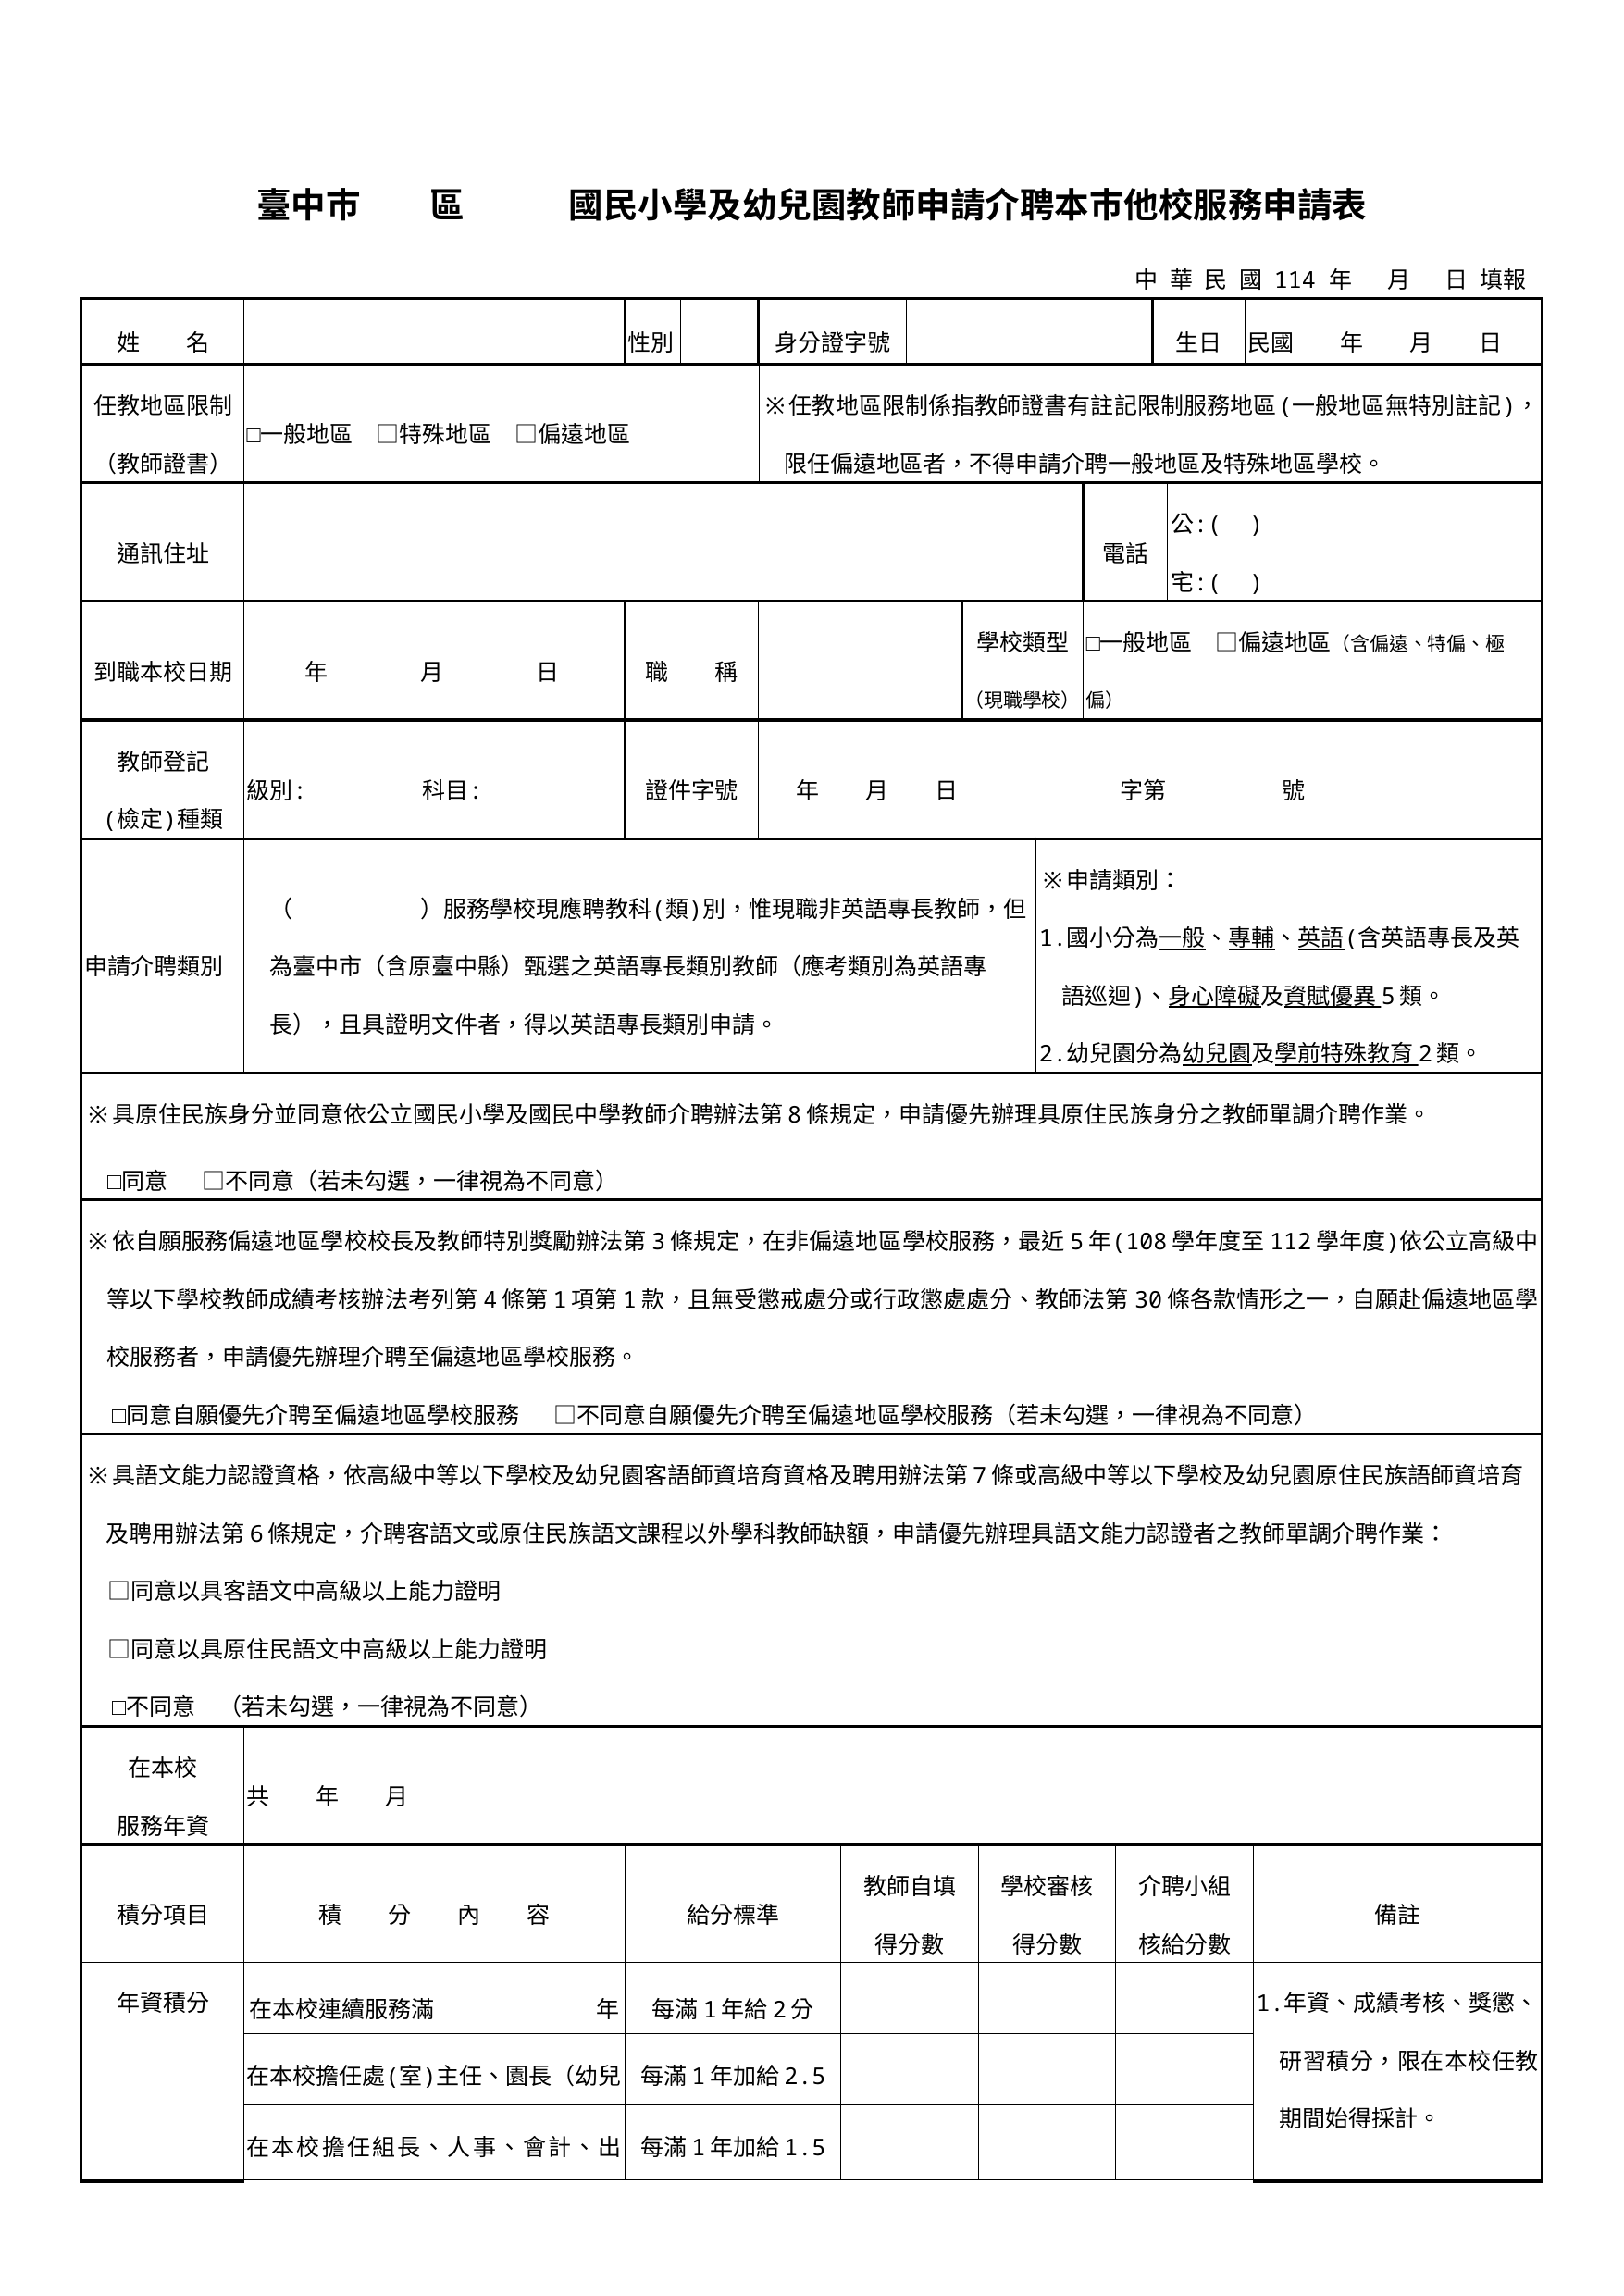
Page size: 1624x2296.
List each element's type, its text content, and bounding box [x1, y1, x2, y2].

table_cell [1116, 1963, 1253, 2033]
table_cell ※任教地區限制係指教師證書有註記限制服務地區(一般地區無特別註記)，限任偏遠地區者，不得申請介聘一般地區及特殊地區學校。 [760, 366, 1541, 481]
table_cell [1116, 2105, 1253, 2179]
table_cell ※依自願服務偏遠地區學校校長及教師特別獎勵辦法第3條規定，在非偏遠地區學校服務，最近5年(108學年度至112學年度)依公立高級中等以下學校教師成績考核辦法考列第4條第1項第1款，且無受懲戒處分或行政懲處處分、教師法第30條各款情形之一，自願赴偏遠地區學校服務者，申請優先辦理介聘至偏遠地區學校服務。 □同意自願優先介聘至偏遠地區學校服務 □不同意自願優先介聘至偏遠地區學校服務（若未勾選，一律視為不同意） [82, 1201, 1541, 1433]
table_header 性別 [626, 300, 680, 363]
table_cell 共 年 月 [244, 1728, 1541, 1843]
table_cell [979, 2034, 1115, 2104]
table_cell 每滿1年加給1.5分 [626, 2105, 840, 2179]
table_cell 學校類型 （現職學校） [963, 602, 1083, 718]
table_cell 職 稱 [626, 602, 758, 718]
table_cell ※申請類別： 1.國小分為一般、專輔、英語(含英語專長及英語巡迴)、身心障礙及資賦優異5類。 2.幼兒園分為幼兒園及學前特殊教育2類。 [1036, 840, 1541, 1072]
table_cell 教師登記 (檢定)種類 [82, 722, 243, 837]
table_cell 年 月 日 字第 號 [759, 722, 1541, 837]
table_cell 在本校擔任組長、人事、會計、出納、午餐秘書、童軍團長 年 [244, 2105, 625, 2179]
table_cell 公:( ) 宅:( ) [1168, 484, 1541, 600]
table_cell 1.年資、成績考核、獎懲、研習積分，限在本校任教期間始得採計。 2.年資採計至7月31日，餘一律採計至4月14日。 3.年資積分加給部分，同一年度擇一採計。 4.同一學年度上、下學期擔任不同職務者，採計較低者積分。 5.年資積分計算以每一學年度為基礎，不滿1年年資，則年資積分不予採計，並不得併入前後年資計算。 [1254, 1963, 1541, 2179]
table_cell [841, 1963, 978, 2033]
table_cell [244, 484, 1082, 600]
table_cell [841, 2034, 978, 2104]
table_cell 電話 [1085, 484, 1167, 600]
table_cell 申請介聘類別 [82, 840, 243, 1072]
table_cell 在本校擔任處(室)主任、園長（幼兒園主任） 年 [244, 2034, 625, 2104]
table_header 生日 [1154, 300, 1245, 363]
table_cell □一般地區 □特殊地區 □偏遠地區 [244, 366, 759, 481]
table_header [244, 300, 624, 363]
table_cell 通訊住址 [82, 484, 243, 600]
table_cell [841, 2105, 978, 2179]
table_cell ※具語文能力認證資格，依高級中等以下學校及幼兒園客語師資培育資格及聘用辦法第7條或高級中等以下學校及幼兒園原住民族語師資培育及聘用辦法第6條規定，介聘客語文或原住民族語文課程以外學科教師缺額，申請優先辦理具語文能力認證者之教師單調介聘作業： □同意以具客語文中高級以上能力證明 □同意以具原住民語文中高級以上能力證明 □不同意 （若未勾選，一律視為不同意） [82, 1435, 1541, 1725]
table_cell 證件字號 [626, 722, 758, 837]
table_cell 到職本校日期 [82, 602, 243, 718]
table_cell 積分項目 [82, 1846, 243, 1962]
table_cell [759, 602, 961, 718]
table_header [681, 300, 757, 363]
table_header [907, 300, 1151, 363]
table_cell [1116, 2034, 1253, 2104]
table_cell 學校審核 得分數 [979, 1846, 1115, 1962]
table_cell 備註 [1254, 1846, 1541, 1962]
table_cell 在本校連續服務滿 年 [244, 1963, 625, 2033]
table_cell 年 月 日 [244, 602, 624, 718]
table_cell 介聘小組 核給分數 [1116, 1846, 1253, 1962]
table_cell （ ）服務學校現應聘教科(類)別，惟現職非英語專長教師，但為臺中市（含原臺中縣）甄選之英語專長類別教師（應考類別為英語專長），且具證明文件者，得以英語專長類別申請。 [244, 840, 1035, 1072]
table_cell 教師自填 得分數 [841, 1846, 978, 1962]
table_cell 每滿1年加給2.5分 [626, 2034, 840, 2104]
table_header 身分證字號 [760, 300, 906, 363]
table_cell [979, 1963, 1115, 2033]
table_cell 在本校 服務年資 [82, 1728, 243, 1843]
table_header 民國 年 月 日 [1246, 300, 1541, 363]
table_header 姓 名 [82, 300, 243, 363]
table_cell 每滿1年給2分 [626, 1963, 840, 2033]
text 中 華 民 國 114 年 月 日 填報 [196, 240, 1526, 297]
table_cell 積 分 內 容 [244, 1846, 625, 1962]
table_cell ※具原住民族身分並同意依公立國民小學及國民中學教師介聘辦法第8條規定，申請優先辦理具原住民族身分之教師單調介聘作業。 □同意 □不同意（若未勾選，一律視為不同意） [82, 1074, 1541, 1198]
table_cell [979, 2105, 1115, 2179]
table_cell 級別: 科目: [244, 722, 624, 837]
table_cell □一般地區 □偏遠地區（含偏遠、特偏、極偏） [1084, 602, 1541, 718]
table_cell 給分標準 [626, 1846, 840, 1962]
text 臺中巿 區 國民小學及幼兒園教師申請介聘本巿他校服務申請表 [173, 164, 1450, 222]
table_cell 年資積分 [82, 1963, 243, 2179]
table_cell 任教地區限制（教師證書） [82, 366, 243, 481]
